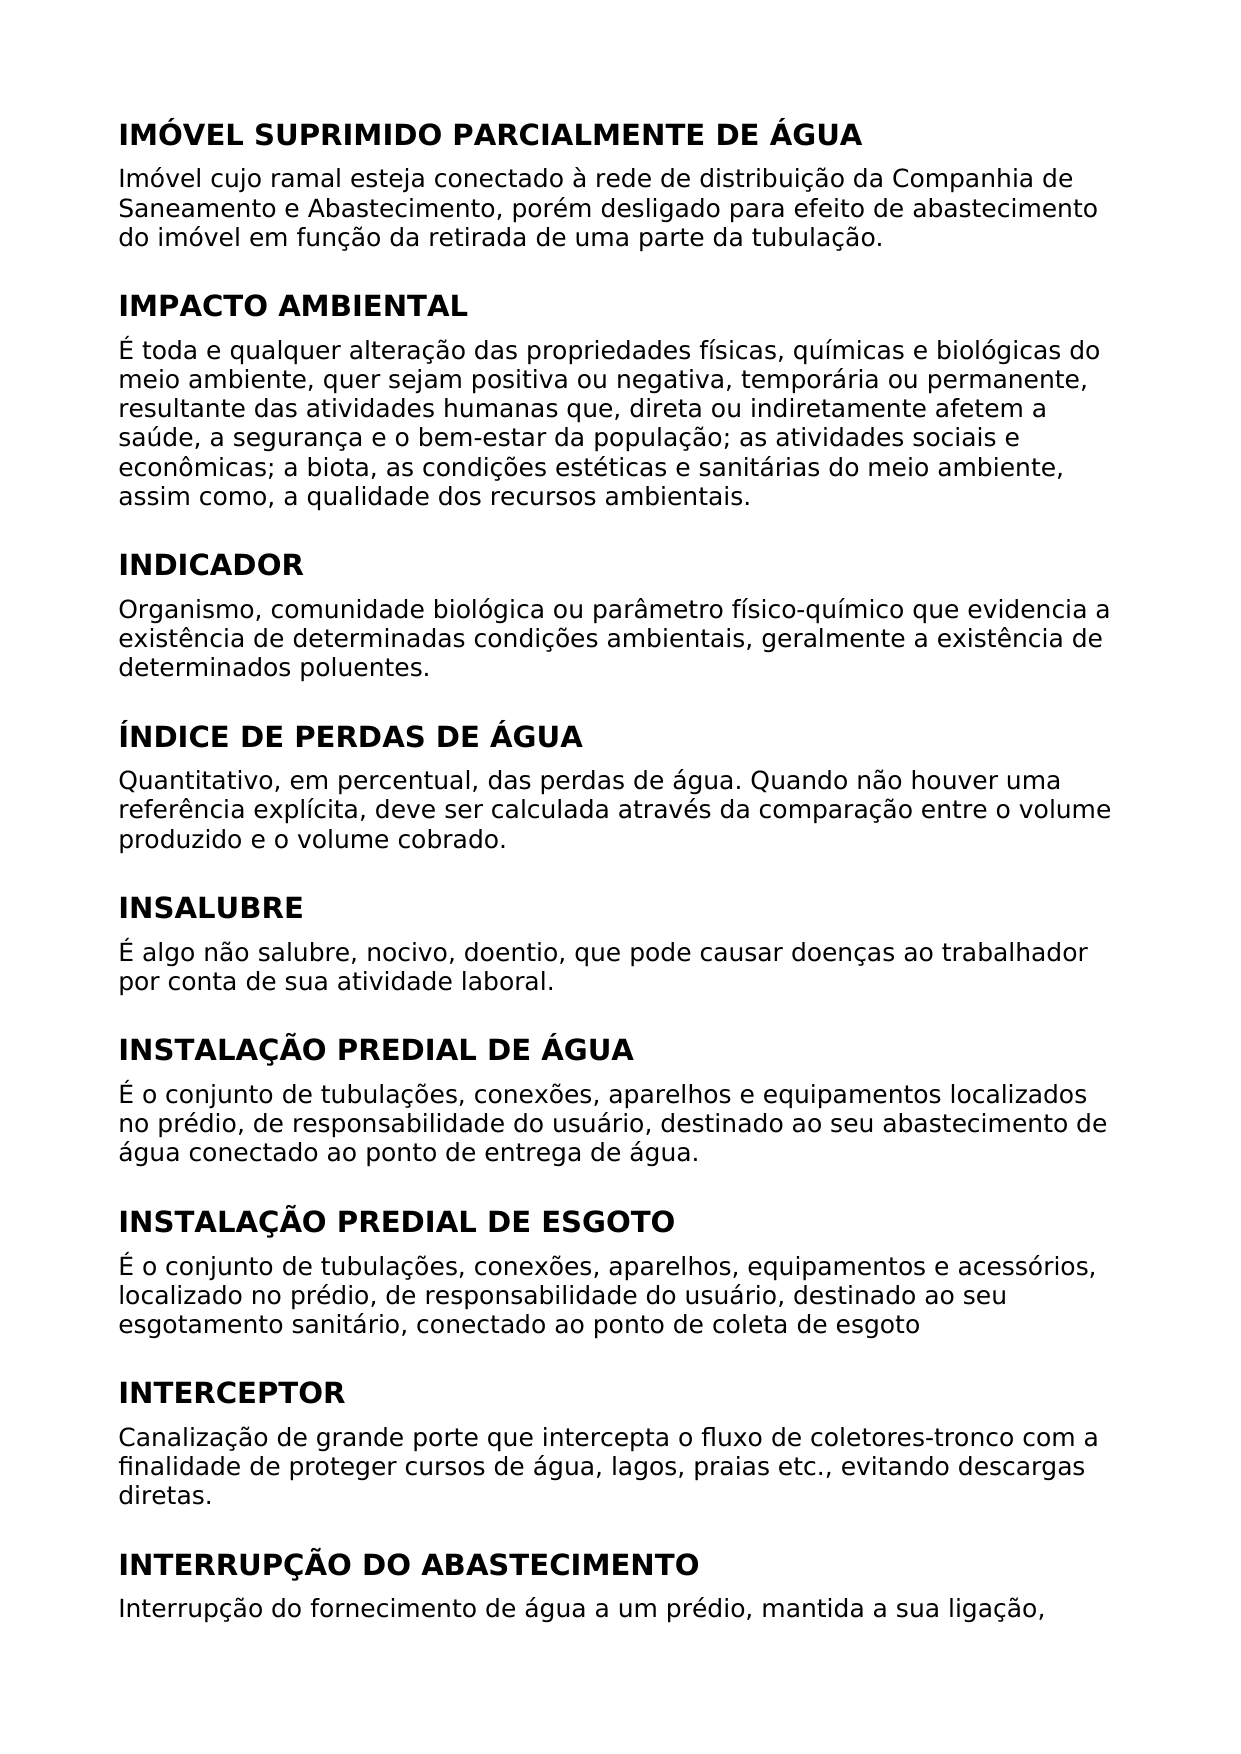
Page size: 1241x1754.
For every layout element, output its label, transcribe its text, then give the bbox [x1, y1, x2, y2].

text Quantitativo, em percentual, das perdas de água. Quando não houver uma referência explícita, deve ser calculada através da comparação entre o volume produzido e o volume cobrado. [118, 766, 1122, 854]
subtitle INSTALAÇÃO PREDIAL DE ESGOTO [118, 1205, 1122, 1239]
text É algo não salubre, nocivo, doentio, que pode causar doenças ao trabalhador por conta de sua atividade laboral. [118, 938, 1122, 996]
subtitle INTERRUPÇÃO DO ABASTECIMENTO [118, 1548, 1122, 1582]
subtitle IMÓVEL SUPRIMIDO PARCIALMENTE DE ÁGUA [118, 118, 1122, 152]
text Interrupção do fornecimento de água a um prédio, mantida a sua ligação, [118, 1594, 1122, 1624]
text Imóvel cujo ramal esteja conectado à rede de distribuição da Companhia de Saneamento e Abastecimento, porém desligado para efeito de abastecimento do imóvel em função da retirada de uma parte da tubulação. [118, 164, 1122, 252]
text É o conjunto de tubulações, conexões, aparelhos, equipamentos e acessórios, localizado no prédio, de responsabilidade do usuário, destinado ao seu esgotamento sanitário, conectado ao ponto de coleta de esgoto [118, 1252, 1122, 1339]
text É toda e qualquer alteração das propriedades físicas, químicas e biológicas do meio ambiente, quer sejam positiva ou negativa, temporária ou permanente, resultante das atividades humanas que, direta ou indiretamente afetem a saúde, a segurança e o bem-estar da população; as atividades sociais e econômicas; a biota, as condições estéticas e sanitárias do meio ambiente, assim como, a qualidade dos recursos ambientais. [118, 336, 1122, 511]
subtitle INTERCEPTOR [118, 1377, 1122, 1411]
subtitle IMPACTO AMBIENTAL [118, 289, 1122, 323]
subtitle INSALUBRE [118, 891, 1122, 925]
subtitle ÍNDICE DE PERDAS DE ÁGUA [118, 720, 1122, 754]
subtitle INDICADOR [118, 548, 1122, 582]
text Canalização de grande porte que intercepta o fluxo de coletores-tronco com a finalidade de proteger cursos de água, lagos, praias etc., evitando descargas diretas. [118, 1423, 1122, 1511]
subtitle INSTALAÇÃO PREDIAL DE ÁGUA [118, 1034, 1122, 1068]
text Organismo, comunidade biológica ou parâmetro físico-químico que evidencia a existência de determinadas condições ambientais, geralmente a existência de determinados poluentes. [118, 595, 1122, 682]
text É o conjunto de tubulações, conexões, aparelhos e equipamentos localizados no prédio, de responsabilidade do usuário, destinado ao seu abastecimento de água conectado ao ponto de entrega de água. [118, 1080, 1122, 1168]
